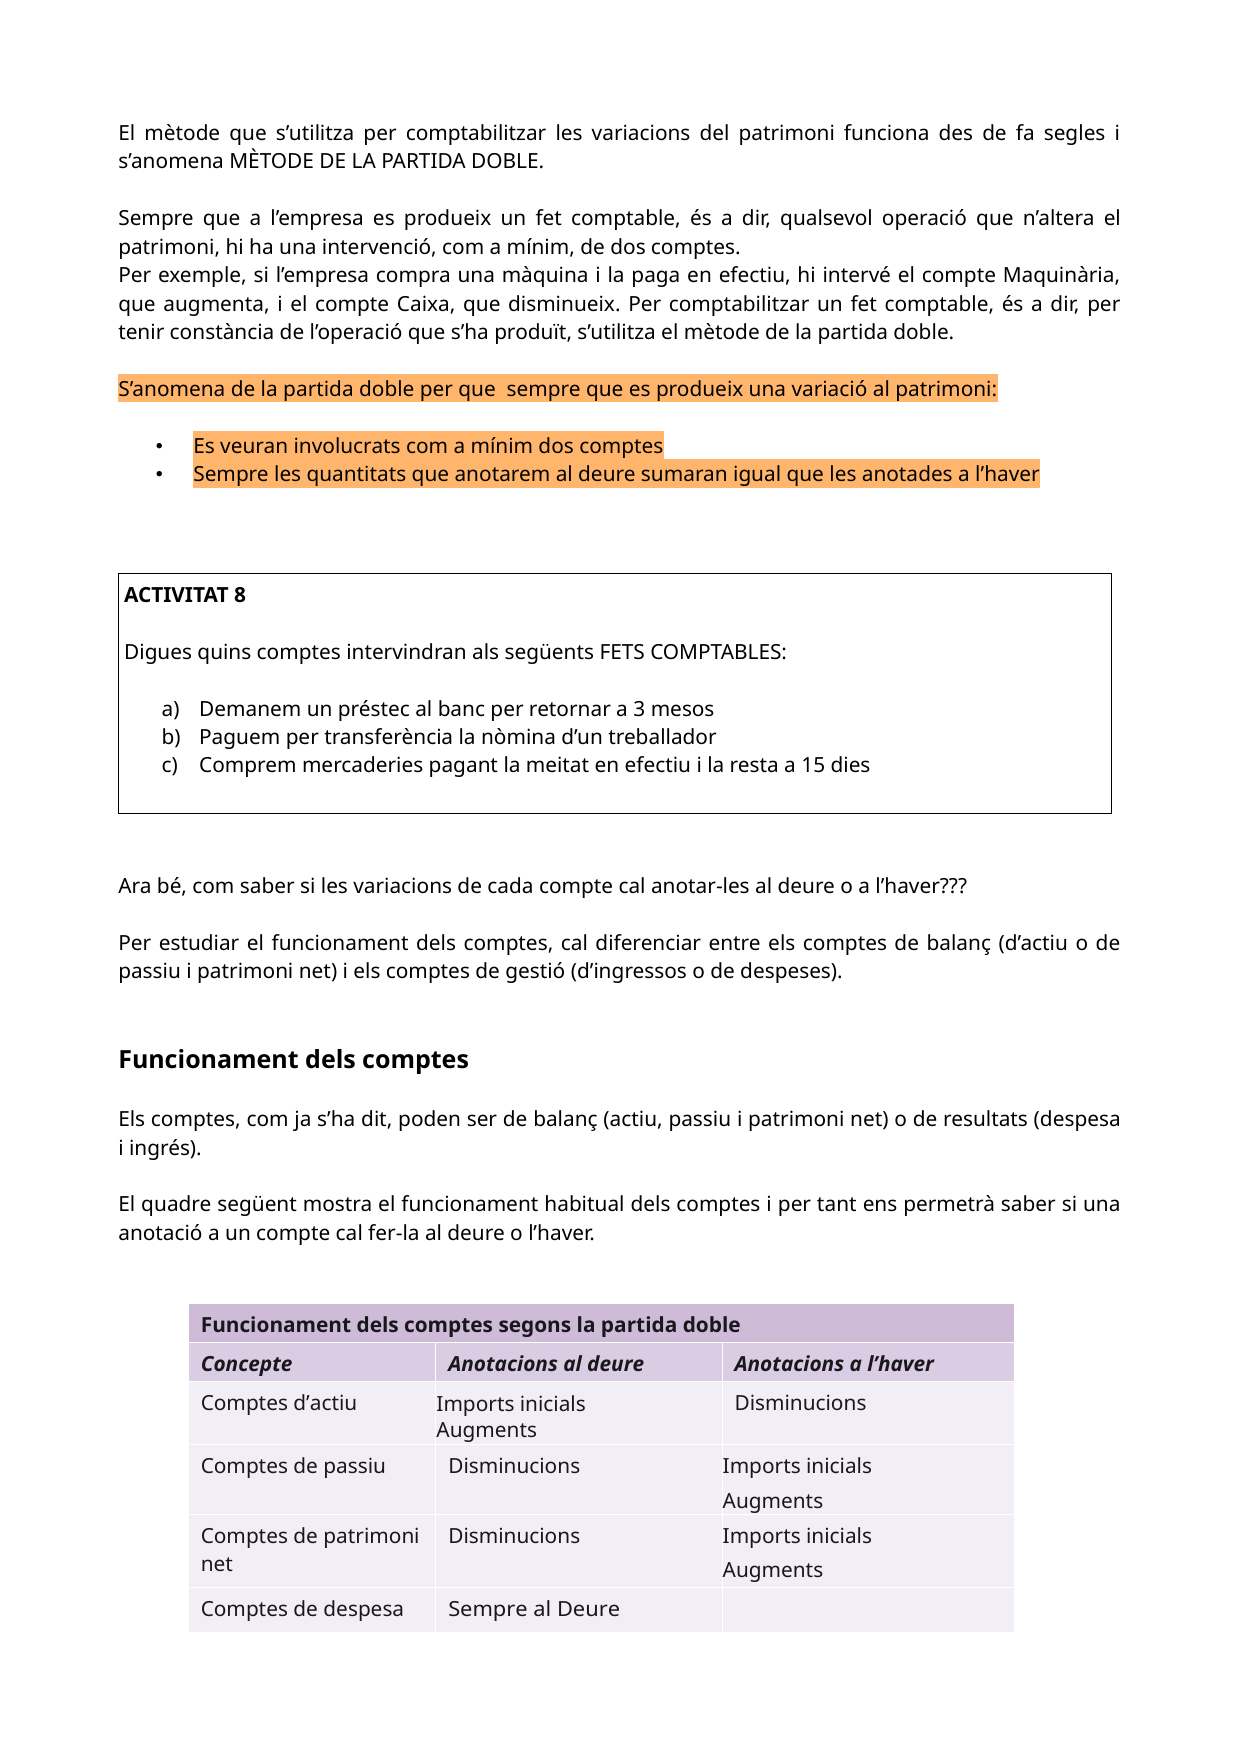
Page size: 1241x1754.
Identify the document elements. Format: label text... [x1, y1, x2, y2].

table_cell Disminucions [436, 1445, 722, 1514]
table_header ACTIVITAT 8 Digues quins comptes intervindran als següents FETS COMPTABLES: Demanem un préstec al banc per retornar a 3 mesos Paguem per transferència la nòmina d’un treballador Comprem mercaderies pagant la meitat en efectiu i la resta a 15 dies [119, 574, 1111, 813]
table_cell Comptes de passiu [189, 1445, 435, 1514]
table_cell Sempre al Deure [436, 1588, 722, 1632]
list Es veuran involucrats com a mínim dos comptes [156, 431, 1122, 459]
text El quadre següent mostra el funcionament habitual dels comptes i per tant ens permetrà saber si una anotació a un compte cal fer-la al deure o l’haver. [118, 1189, 1122, 1246]
text Per exemple, si l’empresa compra una màquina i la paga en efectiu, hi intervé el compte Maquinària, que augmenta, i el compte Caixa, que disminueix. Per comptabilitzar un fet comptable, és a dir, per tenir constància de l’operació que s’ha produït, s’utilitza el mètode de la partida doble. [118, 260, 1122, 346]
table_cell Imports inicials Augments [436, 1382, 722, 1444]
text Ara bé, com saber si les variacions de cada compte cal anotar-les al deure o a l’haver??? [118, 871, 1122, 899]
table_cell Disminucions [723, 1382, 1014, 1444]
table_cell Anotacions a l’haver [723, 1343, 1014, 1381]
table_cell Comptes de patrimoni net [189, 1515, 435, 1587]
table_cell Anotacions al deure [436, 1343, 722, 1381]
table_cell Disminucions [436, 1515, 722, 1587]
table_cell Concepte [189, 1343, 435, 1381]
table_cell Imports inicials Augments [723, 1445, 1014, 1514]
text S’anomena de la partida doble per que sempre que es produeix una variació al patrimoni: [118, 374, 1122, 402]
table_cell [723, 1588, 1014, 1632]
list Sempre les quantitats que anotarem al deure sumaran igual que les anotades a l’haver [156, 459, 1122, 488]
text Sempre que a l’empresa es produeix un fet comptable, és a dir, qualsevol operació que n’altera el patrimoni, hi ha una intervenció, com a mínim, de dos comptes. [118, 203, 1122, 260]
table_header Funcionament dels comptes segons la partida doble [189, 1304, 1014, 1342]
text Els comptes, com ja s’ha dit, poden ser de balanç (actiu, passiu i patrimoni net) o de resultats (despesa i ingrés). [118, 1104, 1122, 1161]
text Per estudiar el funcionament dels comptes, cal diferenciar entre els comptes de balanç (d’actiu o de passiu i patrimoni net) i els comptes de gestió (d’ingressos o de despeses). [118, 928, 1122, 985]
table_cell Comptes de despesa [189, 1588, 435, 1632]
text Funcionament dels comptes [118, 1042, 1122, 1076]
table_cell Comptes d’actiu [189, 1382, 435, 1444]
text El mètode que s’utilitza per comptabilitzar les variacions del patrimoni funciona des de fa segles i s’anomena MÈTODE DE LA PARTIDA DOBLE. [118, 118, 1122, 175]
table_cell Imports inicials Augments [723, 1515, 1014, 1587]
